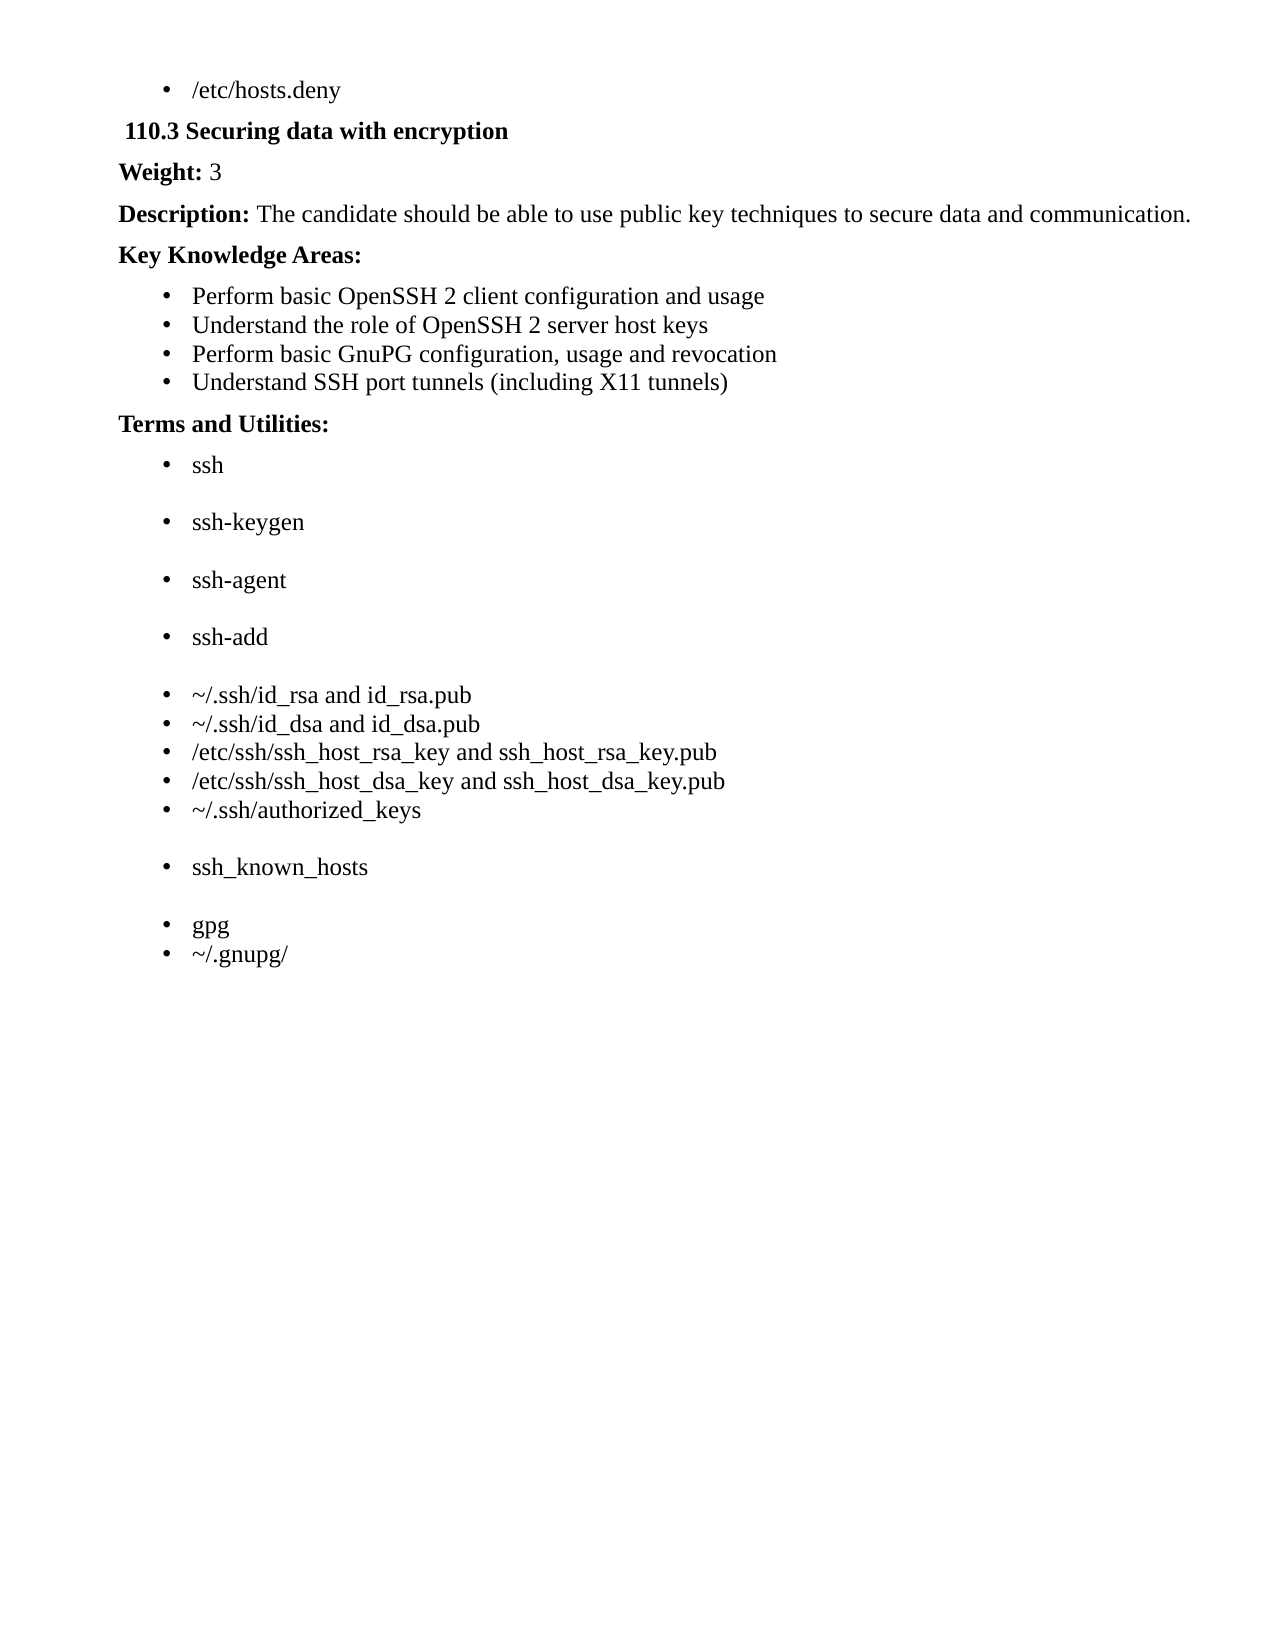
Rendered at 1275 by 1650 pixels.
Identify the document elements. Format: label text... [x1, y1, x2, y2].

list Understand the role of OpenSSH 2 server host keys [162, 310, 1200, 339]
list /etc/hosts.deny [162, 75, 1200, 104]
list gpg [162, 910, 1200, 939]
list /etc/ssh/ssh_host_dsa_key and ssh_host_dsa_key.pub [162, 766, 1200, 795]
list ~/.gnupg/ [162, 939, 1200, 967]
list /etc/ssh/ssh_host_rsa_key and ssh_host_rsa_key.pub [162, 737, 1200, 766]
list ssh [162, 450, 1200, 479]
list ssh_known_hosts [162, 852, 1200, 881]
list ~/.ssh/id_rsa and id_rsa.pub [162, 680, 1200, 709]
list ~/.ssh/authorized_keys [162, 795, 1200, 824]
list Perform basic OpenSSH 2 client configuration and usage [162, 281, 1200, 310]
list Perform basic GnuPG configuration, usage and revocation [162, 339, 1200, 367]
text Weight: 3 [118, 157, 1200, 186]
list Understand SSH port tunnels (including X11 tunnels) [162, 367, 1200, 396]
text Terms and Utilities: [118, 409, 1200, 437]
text Description: The candidate should be able to use public key techniques to secure data and communication. [118, 199, 1200, 227]
list ~/.ssh/id_dsa and id_dsa.pub [162, 709, 1200, 737]
list ssh-agent [162, 565, 1200, 594]
list ssh-add [162, 622, 1200, 651]
text Key Knowledge Areas: [118, 240, 1200, 269]
text 110.3 Securing data with encryption [118, 116, 1200, 145]
list ssh-keygen [162, 507, 1200, 536]
